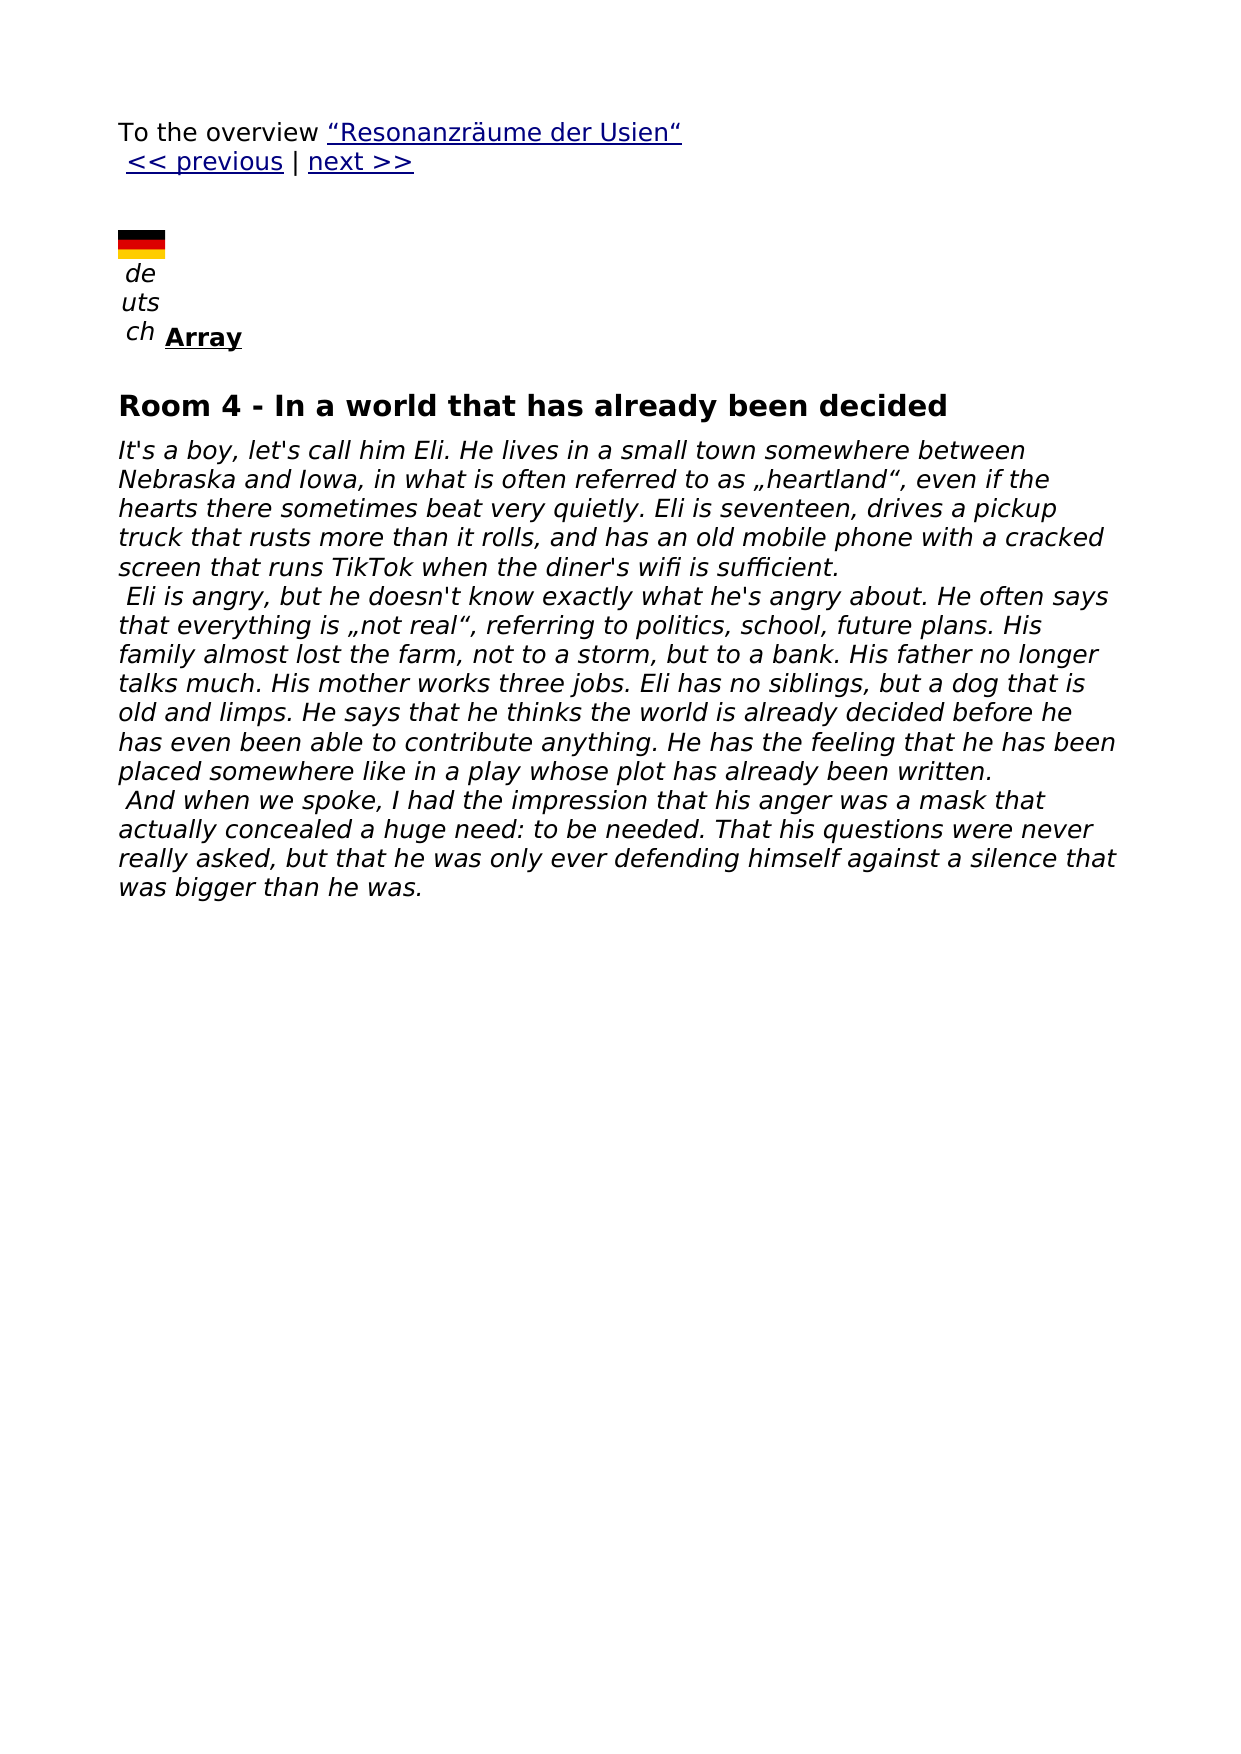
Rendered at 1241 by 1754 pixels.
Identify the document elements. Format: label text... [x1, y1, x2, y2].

text To the overview “Resonanzräume der Usien“ << previous | next >> [118, 118, 1122, 206]
text Array [118, 218, 1122, 352]
text deutsch [118, 259, 165, 346]
picture [118, 230, 166, 259]
text It's a boy, let's call him Eli. He lives in a small town somewhere between Nebraska and Iowa, in what is often referred to as „heartland“, even if the hearts there sometimes beat very quietly. Eli is seventeen, drives a pickup truck that rusts more than it rolls, and has an old mobile phone with a cracked screen that runs TikTok when the diner's wifi is sufficient. Eli is angry, but he doesn't know exactly what he's angry about. He often says that everything is „not real“, referring to politics, school, future plans. His family almost lost the farm, not to a storm, but to a bank. His father no longer talks much. His mother works three jobs. Eli has no siblings, but a dog that is old and limps. He says that he thinks the world is already decided before he has even been able to contribute anything. He has the feeling that he has been placed somewhere like in a play whose plot has already been written. And when we spoke, I had the impression that his anger was a mask that actually concealed a huge need: to be needed. That his questions were never really asked, but that he was only ever defending himself against a silence that was bigger than he was. [118, 436, 1122, 932]
subtitle Room 4 - In a world that has already been decided [118, 390, 1122, 424]
